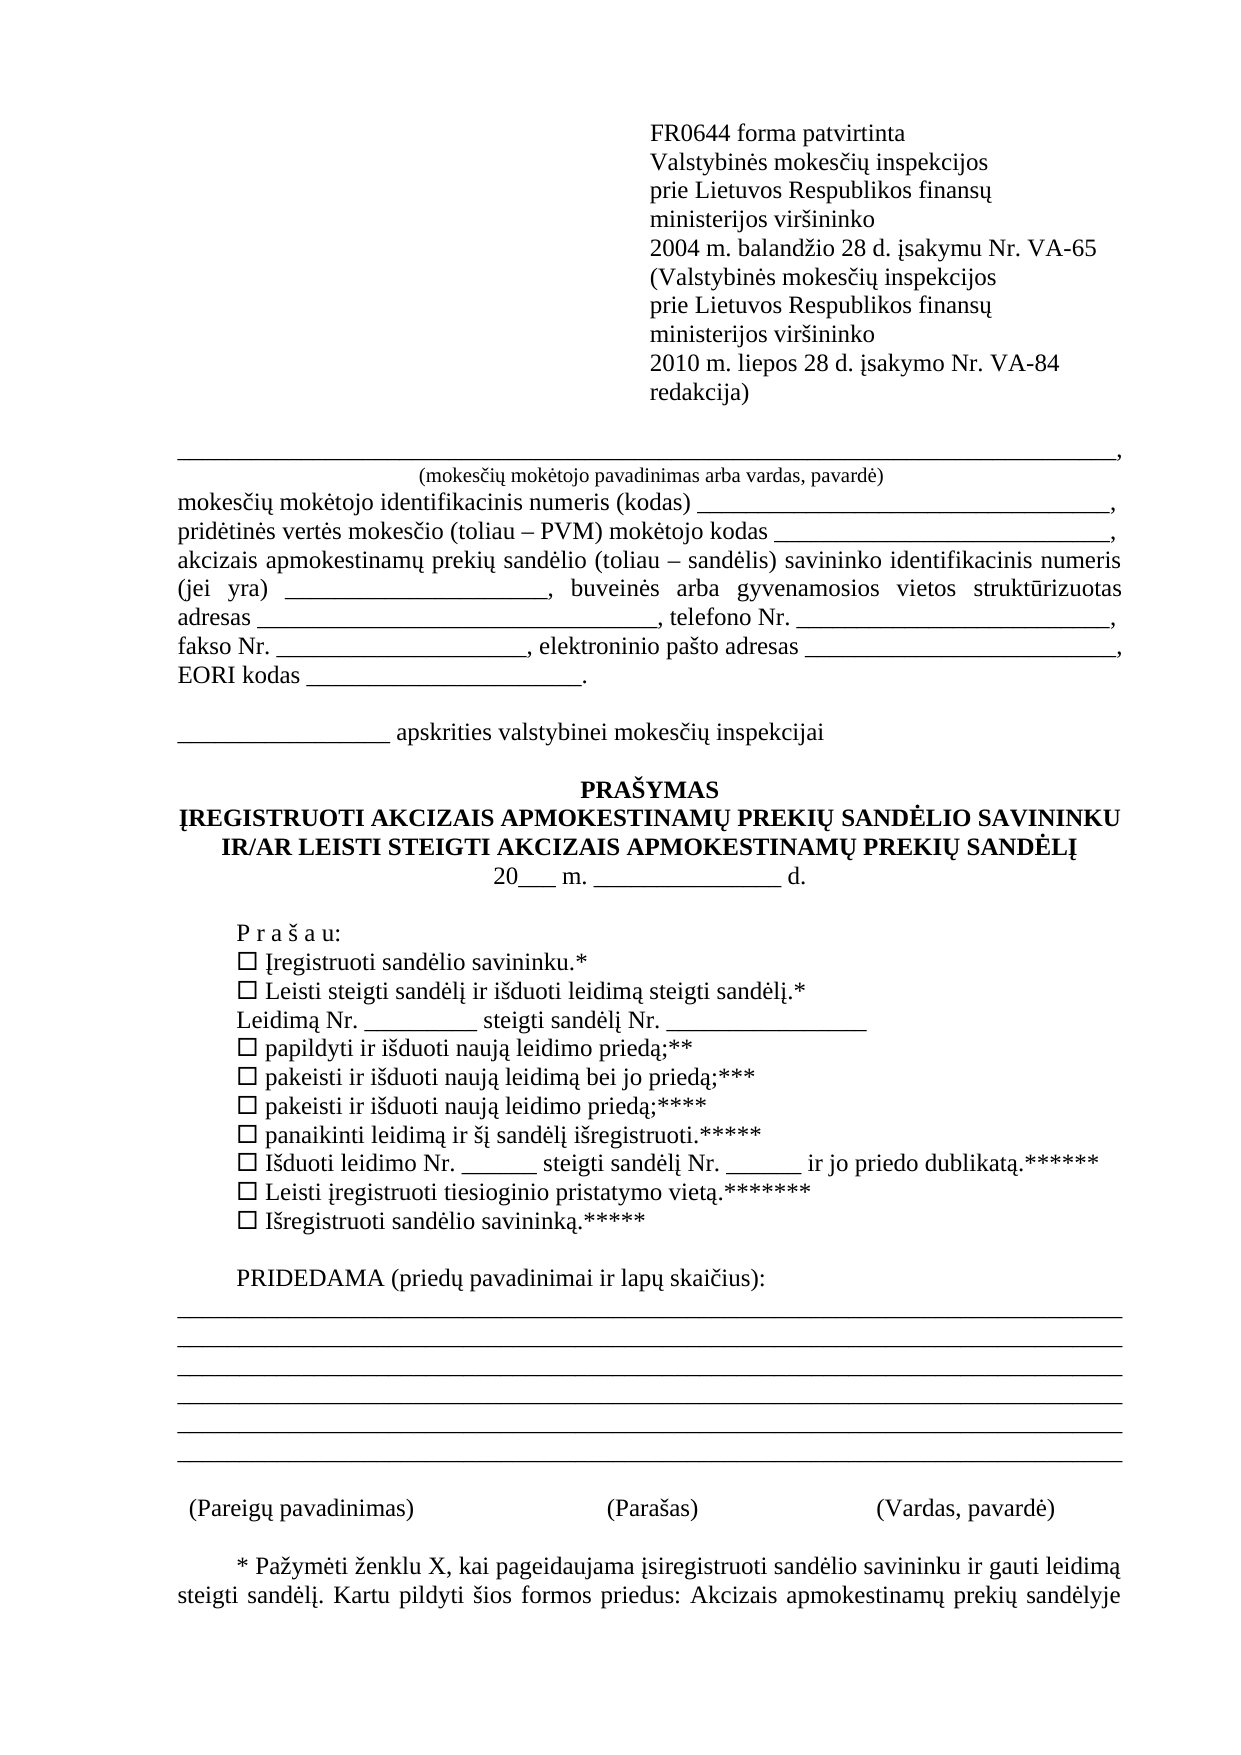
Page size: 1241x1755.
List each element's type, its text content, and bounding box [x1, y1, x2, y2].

text FR0644 forma patvirtinta [650, 118, 1122, 147]
text [] Išregistruoti sandėlio savininką.***** [177, 1206, 1122, 1235]
text _ [177, 1436, 1213, 1465]
text (Valstybinės mokesčių inspekcijos [649, 262, 1122, 291]
text pridėtinės vertės mokesčio (toliau – PVM) mokėtojo kodas , [177, 516, 1122, 545]
text prie Lietuvos Respublikos finansų [649, 176, 1122, 204]
text [] Leisti įregistruoti tiesioginio pristatymo vietą.******* [177, 1177, 1122, 1206]
text _ [177, 1378, 1213, 1407]
text fakso Nr. ____________________, elektroninio pašto adresas , [177, 631, 1122, 660]
text _ [177, 1321, 1213, 1350]
text [] Leisti steigti sandėlį ir išduoti leidimą steigti sandėlį.* [177, 976, 1122, 1005]
text Valstybinės mokesčių inspekcijos [649, 147, 1122, 176]
text [] papildyti ir išduoti naują leidimo priedą;** [177, 1033, 1122, 1062]
text Prašau: [177, 918, 1122, 947]
text * Pažymėti ženklu X, kai pageidaujama įsiregistruoti sandėlio savininku ir gauti leidimą steigti sandėlį. Kartu pildyti šios formos priedus: Akcizais apmokestinamų prekių sandėlyje [177, 1551, 1122, 1608]
text EORI kodas ______________________. [177, 660, 1122, 688]
text mokesčių mokėtojo identifikacinis numeris (kodas) , [177, 487, 1122, 516]
text [] pakeisti ir išduoti naują leidimą bei jo priedą;*** [177, 1062, 1122, 1091]
text _ [177, 1407, 1213, 1436]
text [] Įregistruoti sandėlio savininku.* [177, 947, 1122, 976]
text PRIDEDAMA (priedų pavadinimai ir lapų skaičius): [177, 1263, 1122, 1292]
text (mokesčių mokėtojo pavadinimas arba vardas, pavardė) [177, 463, 1122, 487]
text 2004 m. balandžio 28 d. įsakymu Nr. VA-65 [649, 233, 1122, 262]
text ministerijos viršininko [649, 204, 1122, 233]
text _ , [177, 434, 1122, 463]
table_header (Vardas, pavardė) [809, 1494, 1122, 1522]
text _________________ apskrities valstybinei mokesčių inspekcijai [177, 717, 1122, 746]
text Leidimą Nr. _________ steigti sandėlį Nr. ________________ [177, 1005, 1122, 1033]
text [] panaikinti leidimą ir šį sandėlį išregistruoti.***** [177, 1120, 1122, 1148]
text akcizais apmokestinamų prekių sandėlio (toliau – sandėlis) savininko identifikacinis numeris (jei yra) _____________________, buveinės arba gyvenamosios vietos struktūrizuotas adresas ________________________________, telefono Nr. , [177, 545, 1122, 631]
text prie Lietuvos Respublikos finansų [649, 291, 1122, 319]
text 20___ m. _______________ d. [177, 861, 1122, 890]
text 2010 m. liepos 28 d. įsakymo Nr. VA-84 redakcija) [649, 348, 1122, 406]
table_header (Pareigų pavadinimas) [177, 1494, 496, 1522]
text PRAŠYMAS [177, 775, 1122, 803]
text ĮREGISTRUOTI AKCIZAIS APMOKESTINAMŲ PREKIŲ SANDĖLIO SAVININKU IR/AR LEISTI STEIGTI AKCIZAIS APMOKESTINAMŲ PREKIŲ SANDĖLĮ [177, 803, 1122, 861]
text ministerijos viršininko [649, 319, 1122, 348]
text [] pakeisti ir išduoti naują leidimo priedą;**** [177, 1091, 1122, 1120]
table_header (Parašas) [496, 1494, 809, 1522]
text [] Išduoti leidimo Nr. ______ steigti sandėlį Nr. ______ ir jo priedo dublikatą.****** [177, 1148, 1122, 1177]
text _ [177, 1350, 1213, 1378]
text _ [177, 1292, 1213, 1321]
